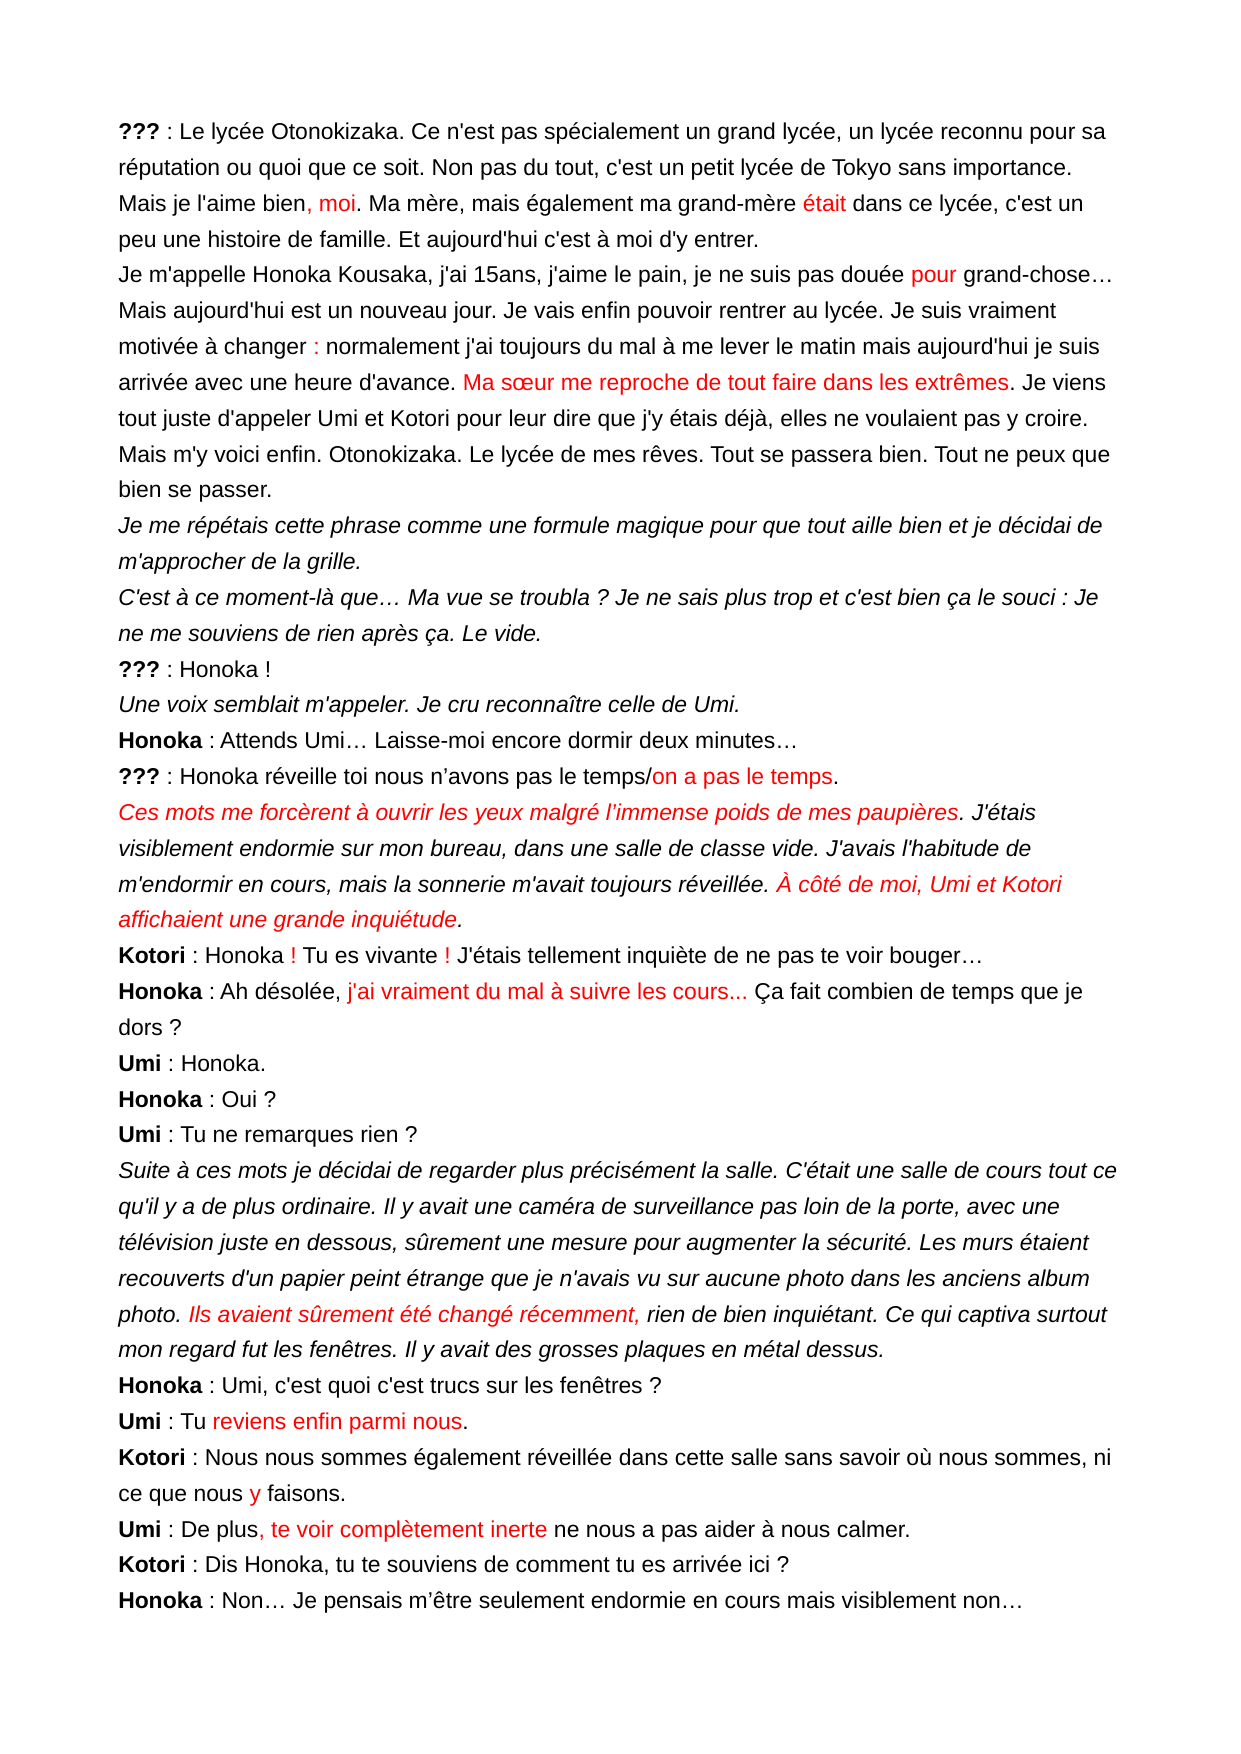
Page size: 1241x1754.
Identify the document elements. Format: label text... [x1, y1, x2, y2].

text Umi : Tu reviens enfin parmi nous. [118, 1408, 1122, 1434]
text Kotori : Dis Honoka, tu te souviens de comment tu es arrivée ici ? [118, 1551, 1122, 1578]
text Une voix semblait m'appeler. Je cru reconnaître celle de Umi. [118, 691, 1122, 718]
text Honoka : Oui ? [118, 1086, 1122, 1112]
text Suite à ces mots je décidai de regarder plus précisément la salle. C'était une salle de cours tout ce qu'il y a de plus ordinaire. Il y avait une caméra de surveillance pas loin de la porte, avec une télévision juste en dessous, sûrement une mesure pour augmenter la sécurité. Les murs étaient recouverts d'un papier peint étrange que je n'avais vu sur aucune photo dans les anciens album photo. Ils avaient sûrement été changé récemment, rien de bien inquiétant. Ce qui captiva surtout mon regard fut les fenêtres. Il y avait des grosses plaques en métal dessus. [118, 1157, 1122, 1363]
text Honoka : Ah désolée, j'ai vraiment du mal à suivre les cours... Ça fait combien de temps que je dors ? [118, 978, 1122, 1040]
text Honoka : Attends Umi… Laisse-moi encore dormir deux minutes… [118, 727, 1122, 754]
text Je me répétais cette phrase comme une formule magique pour que tout aille bien et je décidai de m'approcher de la grille. [118, 512, 1122, 574]
text ??? : Honoka ! [118, 656, 1122, 682]
text Honoka : Umi, c'est quoi c'est trucs sur les fenêtres ? [118, 1372, 1122, 1399]
text Umi : Honoka. [118, 1050, 1122, 1076]
text Honoka : Non… Je pensais m’être seulement endormie en cours mais visiblement non… [118, 1587, 1122, 1614]
text C'est à ce moment-là que… Ma vue se troubla ? Je ne sais plus trop et c'est bien ça le souci : Je ne me souviens de rien après ça. Le vide. [118, 584, 1122, 646]
text Kotori : Nous nous sommes également réveillée dans cette salle sans savoir où nous sommes, ni ce que nous y faisons. [118, 1444, 1122, 1506]
text Mais m'y voici enfin. Otonokizaka. Le lycée de mes rêves. Tout se passera bien. Tout ne peux que bien se passer. [118, 441, 1122, 503]
text Umi : De plus, te voir complètement inerte ne nous a pas aider à nous calmer. [118, 1516, 1122, 1542]
text Kotori : Honoka ! Tu es vivante ! J'étais tellement inquiète de ne pas te voir bouger… [118, 942, 1122, 969]
text Ces mots me forcèrent à ouvrir les yeux malgré l’immense poids de mes paupières. J'étais visiblement endormie sur mon bureau, dans une salle de classe vide. J'avais l'habitude de m'endormir en cours, mais la sonnerie m'avait toujours réveillée. À côté de moi, Umi et Kotori affichaient une grande inquiétude. [118, 799, 1122, 933]
text Umi : Tu ne remarques rien ? [118, 1121, 1122, 1148]
text ??? : Le lycée Otonokizaka. Ce n'est pas spécialement un grand lycée, un lycée reconnu pour sa réputation ou quoi que ce soit. Non pas du tout, c'est un petit lycée de Tokyo sans importance. Mais je l'aime bien, moi. Ma mère, mais également ma grand-mère était dans ce lycée, c'est un peu une histoire de famille. Et aujourd'hui c'est à moi d'y entrer. [118, 118, 1122, 252]
text Je m'appelle Honoka Kousaka, j'ai 15ans, j'aime le pain, je ne suis pas douée pour grand-chose… Mais aujourd'hui est un nouveau jour. Je vais enfin pouvoir rentrer au lycée. Je suis vraiment motivée à changer : normalement j'ai toujours du mal à me lever le matin mais aujourd'hui je suis arrivée avec une heure d'avance. Ma sœur me reproche de tout faire dans les extrêmes. Je viens tout juste d'appeler Umi et Kotori pour leur dire que j'y étais déjà, elles ne voulaient pas y croire. [118, 261, 1122, 431]
text ??? : Honoka réveille toi nous n’avons pas le temps/on a pas le temps. [118, 763, 1122, 789]
